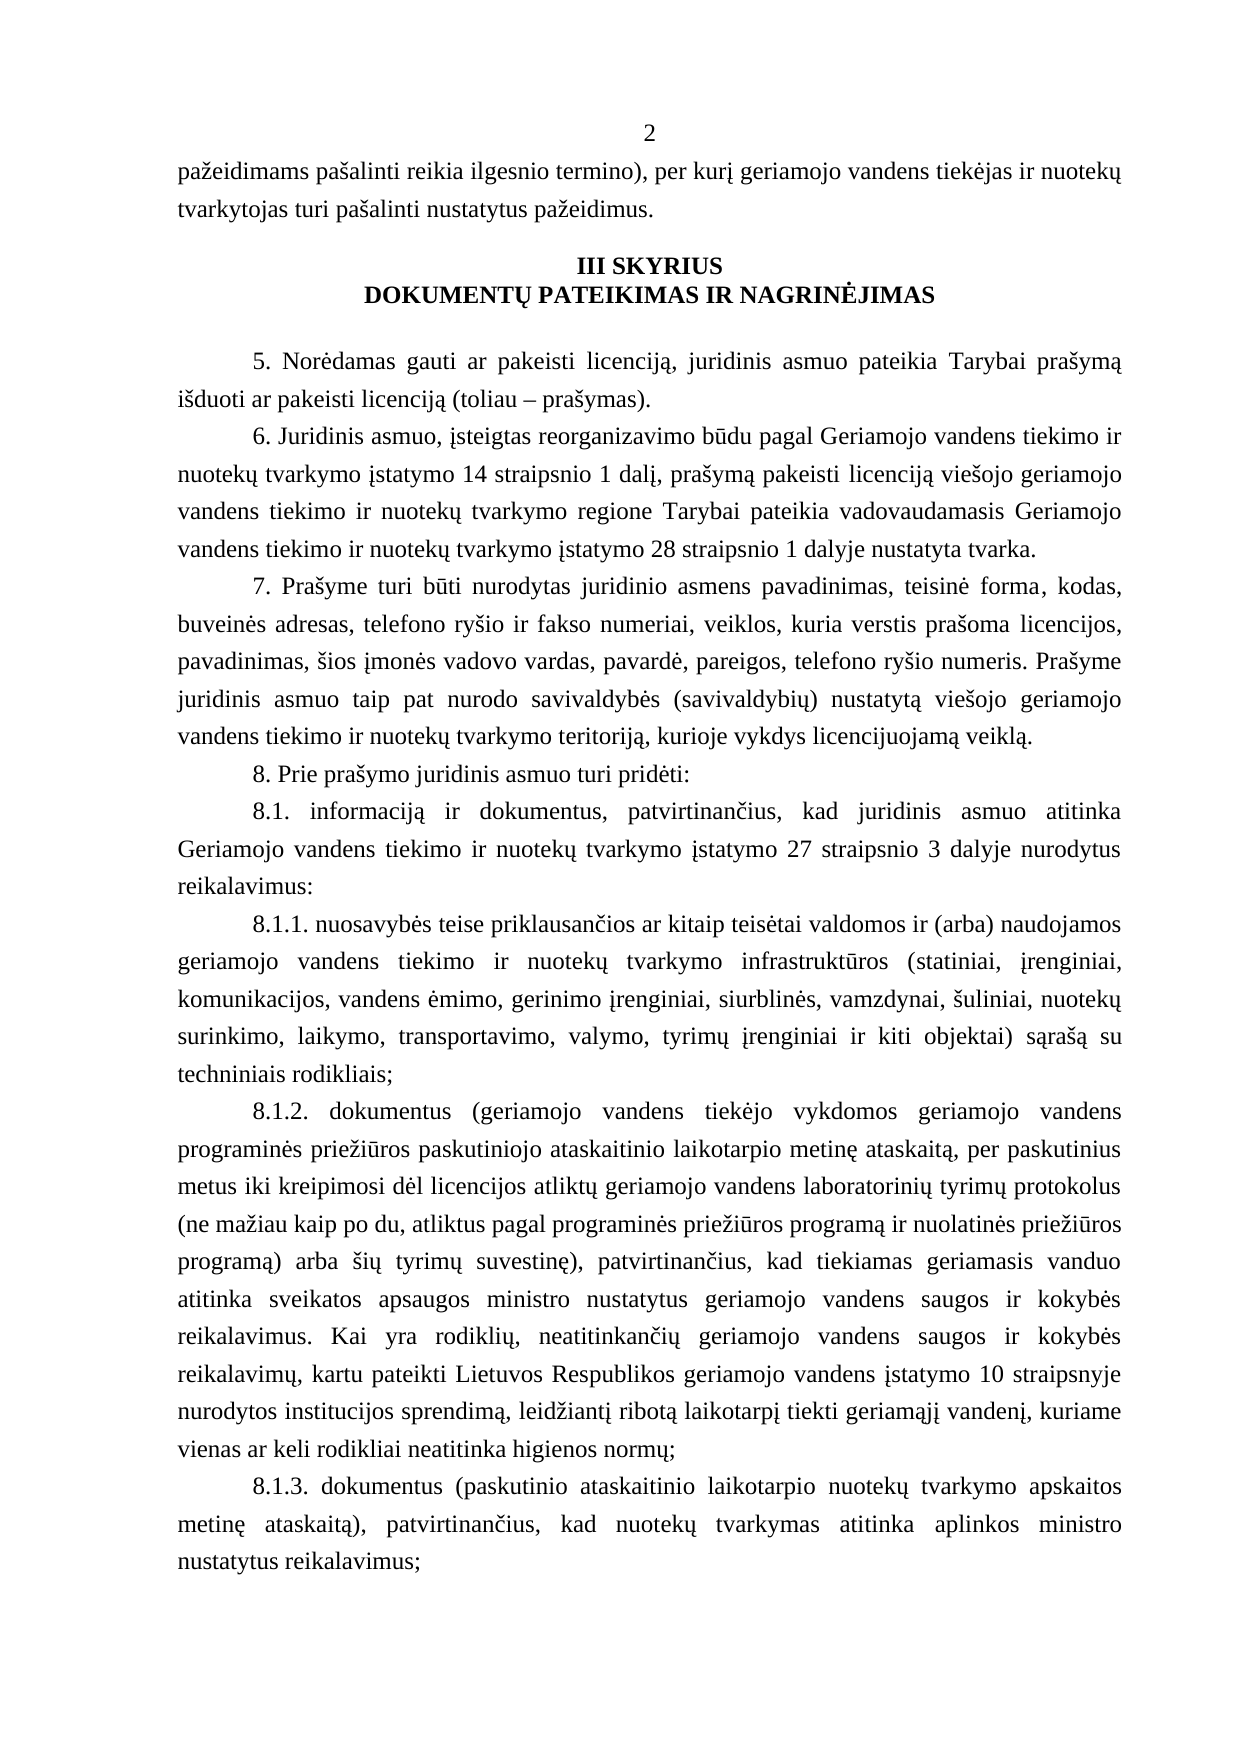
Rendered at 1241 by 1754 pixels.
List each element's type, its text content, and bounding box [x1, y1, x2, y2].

text 8.1. informaciją ir dokumentus, patvirtinančius, kad juridinis asmuo atitinka Geriamojo vandens tiekimo ir nuotekų tvarkymo įstatymo 27 straipsnio 3 dalyje nurodytus reikalavimus: [177, 788, 1122, 900]
text Dokumentų pateikimAS ir nagrinėjimAS [177, 280, 1122, 309]
text 8. Prie prašymo juridinis asmuo turi pridėti: [177, 750, 1122, 788]
text 8.1.3. dokumentus (paskutinio ataskaitinio laikotarpio nuotekų tvarkymo apskaitos metinę ataskaitą), patvirtinančius, kad nuotekų tvarkymas atitinka aplinkos ministro nustatytus reikalavimus; [177, 1463, 1122, 1575]
text III SKYRIUS [177, 251, 1122, 280]
text 8.1.2. dokumentus (geriamojo vandens tiekėjo vykdomos geriamojo vandens programinės priežiūros paskutiniojo ataskaitinio laikotarpio metinę ataskaitą, per paskutinius metus iki kreipimosi dėl licencijos atliktų geriamojo vandens laboratorinių tyrimų protokolus (ne mažiau kaip po du, atliktus pagal programinės priežiūros programą ir nuolatinės priežiūros programą) arba šių tyrimų suvestinę), patvirtinančius, kad tiekiamas geriamasis vanduo atitinka sveikatos apsaugos ministro nustatytus geriamojo vandens saugos ir kokybės reikalavimus. Kai yra rodiklių, neatitinkančių geriamojo vandens saugos ir kokybės reikalavimų, kartu pateikti Lietuvos Respublikos geriamojo vandens įstatymo 10 straipsnyje nurodytos institucijos sprendimą, leidžiantį ribotą laikotarpį tiekti geriamąjį vandenį, kuriame vienas ar keli rodikliai neatitinka higienos normų; [177, 1088, 1122, 1463]
text 6. Juridinis asmuo, įsteigtas reorganizavimo būdu pagal Geriamojo vandens tiekimo ir nuotekų tvarkymo įstatymo 14 straipsnio 1 dalį, prašymą pakeisti licenciją viešojo geriamojo vandens tiekimo ir nuotekų tvarkymo regione Tarybai pateikia vadovaudamasis Geriamojo vandens tiekimo ir nuotekų tvarkymo įstatymo 28 straipsnio 1 dalyje nustatyta tvarka. [177, 413, 1122, 563]
text 5. Norėdamas gauti ar pakeisti licenciją, juridinis asmuo pateikia Tarybai prašymą išduoti ar pakeisti licenciją (toliau – prašymas). [177, 338, 1122, 413]
text pažeidimams pašalinti reikia ilgesnio termino), per kurį geriamojo vandens tiekėjas ir nuotekų tvarkytojas turi pašalinti nustatytus pažeidimus. [177, 148, 1122, 223]
text 8.1.1. nuosavybės teise priklausančios ar kitaip teisėtai valdomos ir (arba) naudojamos geriamojo vandens tiekimo ir nuotekų tvarkymo infrastruktūros (statiniai, įrenginiai, komunikacijos, vandens ėmimo, gerinimo įrenginiai, siurblinės, vamzdynai, šuliniai, nuotekų surinkimo, laikymo, transportavimo, valymo, tyrimų įrenginiai ir kiti objektai) sąrašą su techniniais rodikliais; [177, 900, 1122, 1088]
text 7. Prašyme turi būti nurodytas juridinio asmens pavadinimas, teisinė forma, kodas, buveinės adresas, telefono ryšio ir fakso numeriai, veiklos, kuria verstis prašoma licencijos, pavadinimas, šios įmonės vadovo vardas, pavardė, pareigos, telefono ryšio numeris. Prašyme juridinis asmuo taip pat nurodo savivaldybės (savivaldybių) nustatytą viešojo geriamojo vandens tiekimo ir nuotekų tvarkymo teritoriją, kurioje vykdys licencijuojamą veiklą. [177, 563, 1122, 750]
